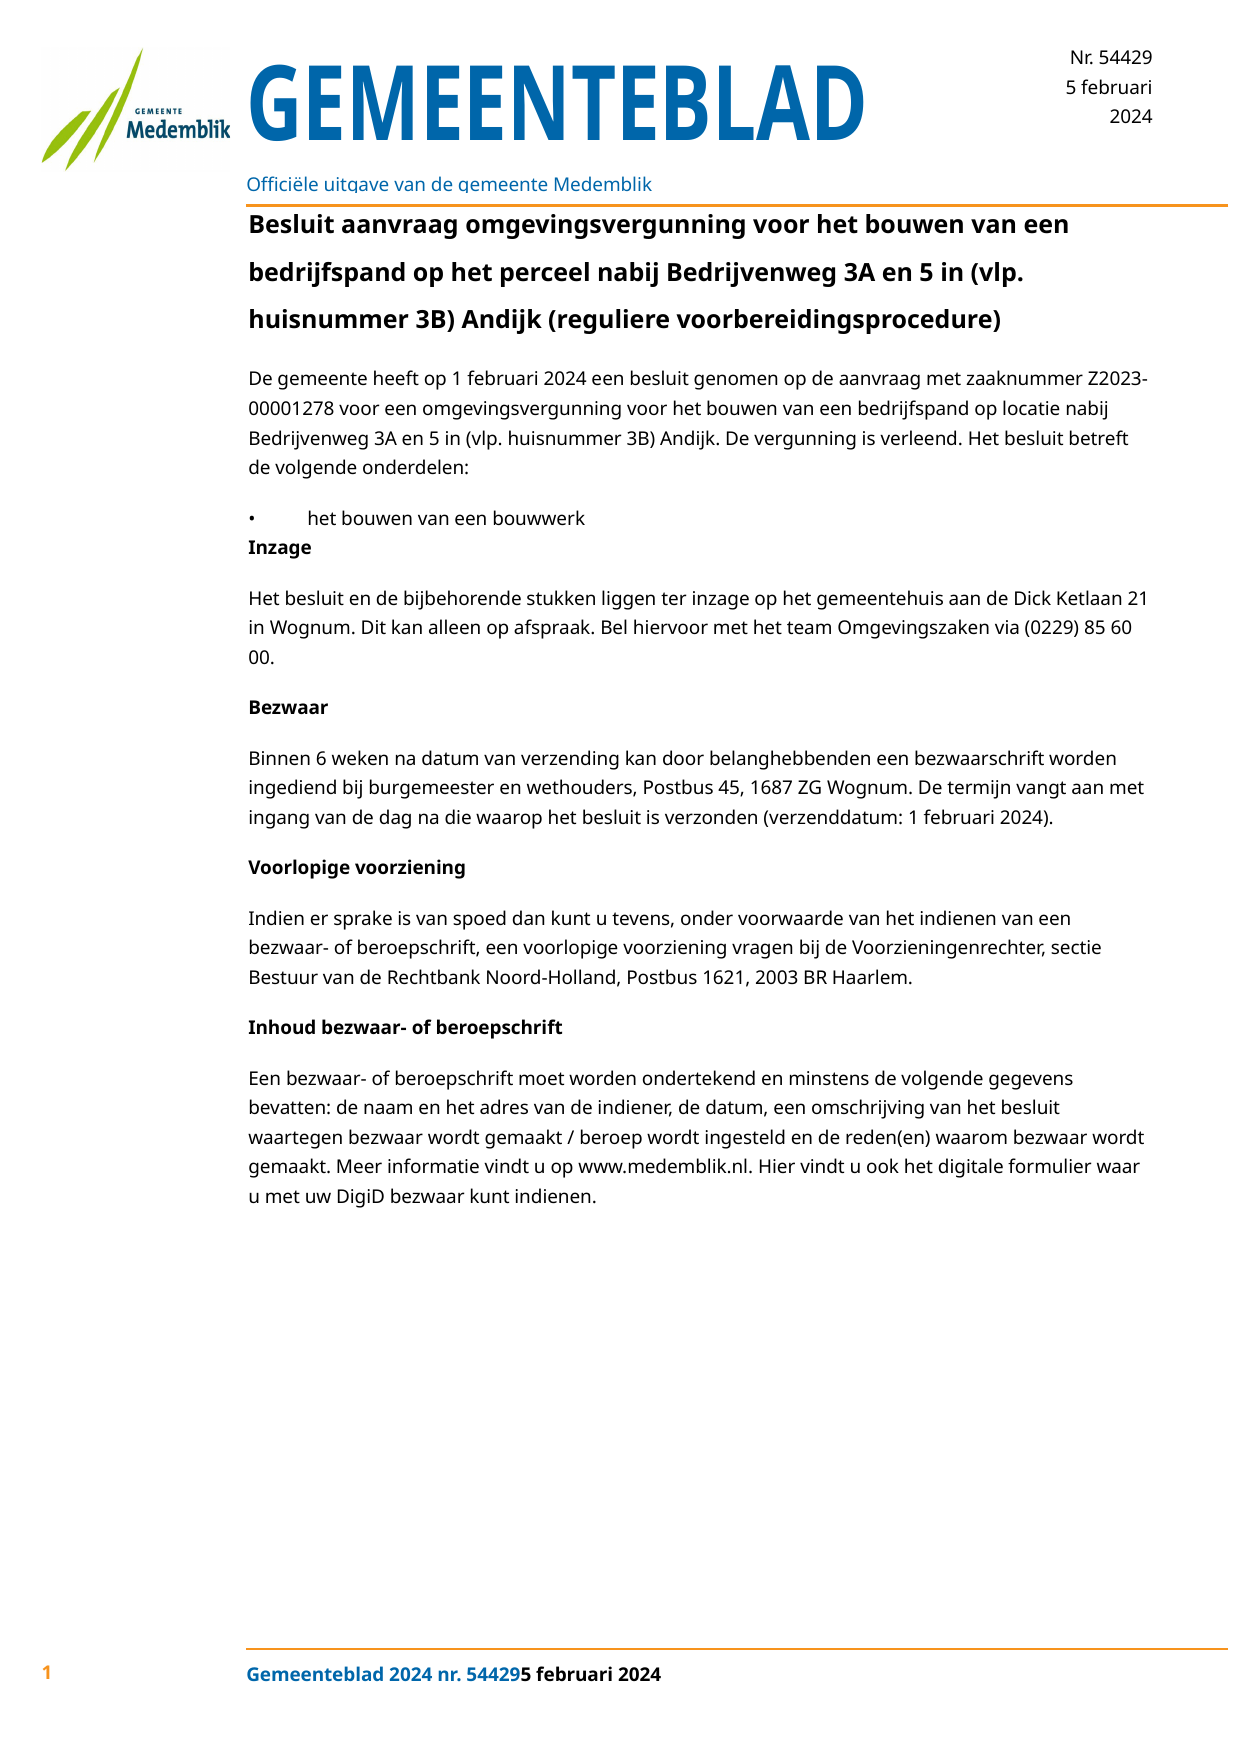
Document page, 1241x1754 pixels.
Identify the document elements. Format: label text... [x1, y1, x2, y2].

text Inhoud bezwaar- of beroepschrift [248, 1014, 1152, 1040]
picture [41, 47, 231, 172]
text Besluit aanvraag omgevingsvergunning voor het bouwen van een bedrijfspand op het perceel nabij Bedrijvenweg 3A en 5 in (vlp. huisnummer 3B) Andijk (reguliere voorbereidingsprocedure) [248, 207, 1152, 336]
text Binnen 6 weken na datum van verzending kan door belanghebbenden een bezwaarschrift worden ingediend bij burgemeester en wethouders, Postbus 45, 1687 ZG Wognum. De termijn vangt aan met ingang van de dag na die waarop het besluit is verzonden (verzenddatum: 1 februari 2024). [248, 745, 1152, 829]
text Het besluit en de bijbehorende stukken liggen ter inzage op het gemeentehuis aan de Dick Ketlaan 21 in Wognum. Dit kan alleen op afspraak. Bel hiervoor met het team Omgevingszaken via (0229) 85 60 00. [248, 585, 1152, 669]
text Bezwaar [248, 694, 1152, 720]
text Indien er sprake is van spoed dan kunt u tevens, onder voorwaarde van het indienen van een bezwaar- of beroepschrift, een voorlopige voorziening vragen bij de Voorzieningenrechter, sectie Bestuur van de Rechtbank Noord-Holland, Postbus 1621, 2003 BR Haarlem. [248, 905, 1152, 989]
text Een bezwaar- of beroepschrift moet worden ondertekend en minstens de volgende gegevens bevatten: de naam en het adres van de indiener, de datum, een omschrijving van het besluit waartegen bezwaar wordt gemaakt / beroep wordt ingesteld en de reden(en) waarom bezwaar wordt gemaakt. Meer informatie vindt u op www.medemblik.nl. Hier vindt u ook het digitale formulier waar u met uw DigiD bezwaar kunt indienen. [248, 1065, 1152, 1209]
text Voorlopige voorziening [248, 854, 1152, 880]
list het bouwen van een bouwwerk [248, 505, 1152, 530]
text De gemeente heeft op 1 februari 2024 een besluit genomen op de aanvraag met zaaknummer Z2023-00001278 voor een omgevingsvergunning voor het bouwen van een bedrijfspand op locatie nabij Bedrijvenweg 3A en 5 in (vlp. huisnummer 3B) Andijk. De vergunning is verleend. Het besluit betreft de volgende onderdelen: [248, 366, 1152, 480]
text Inzage [248, 534, 1152, 560]
